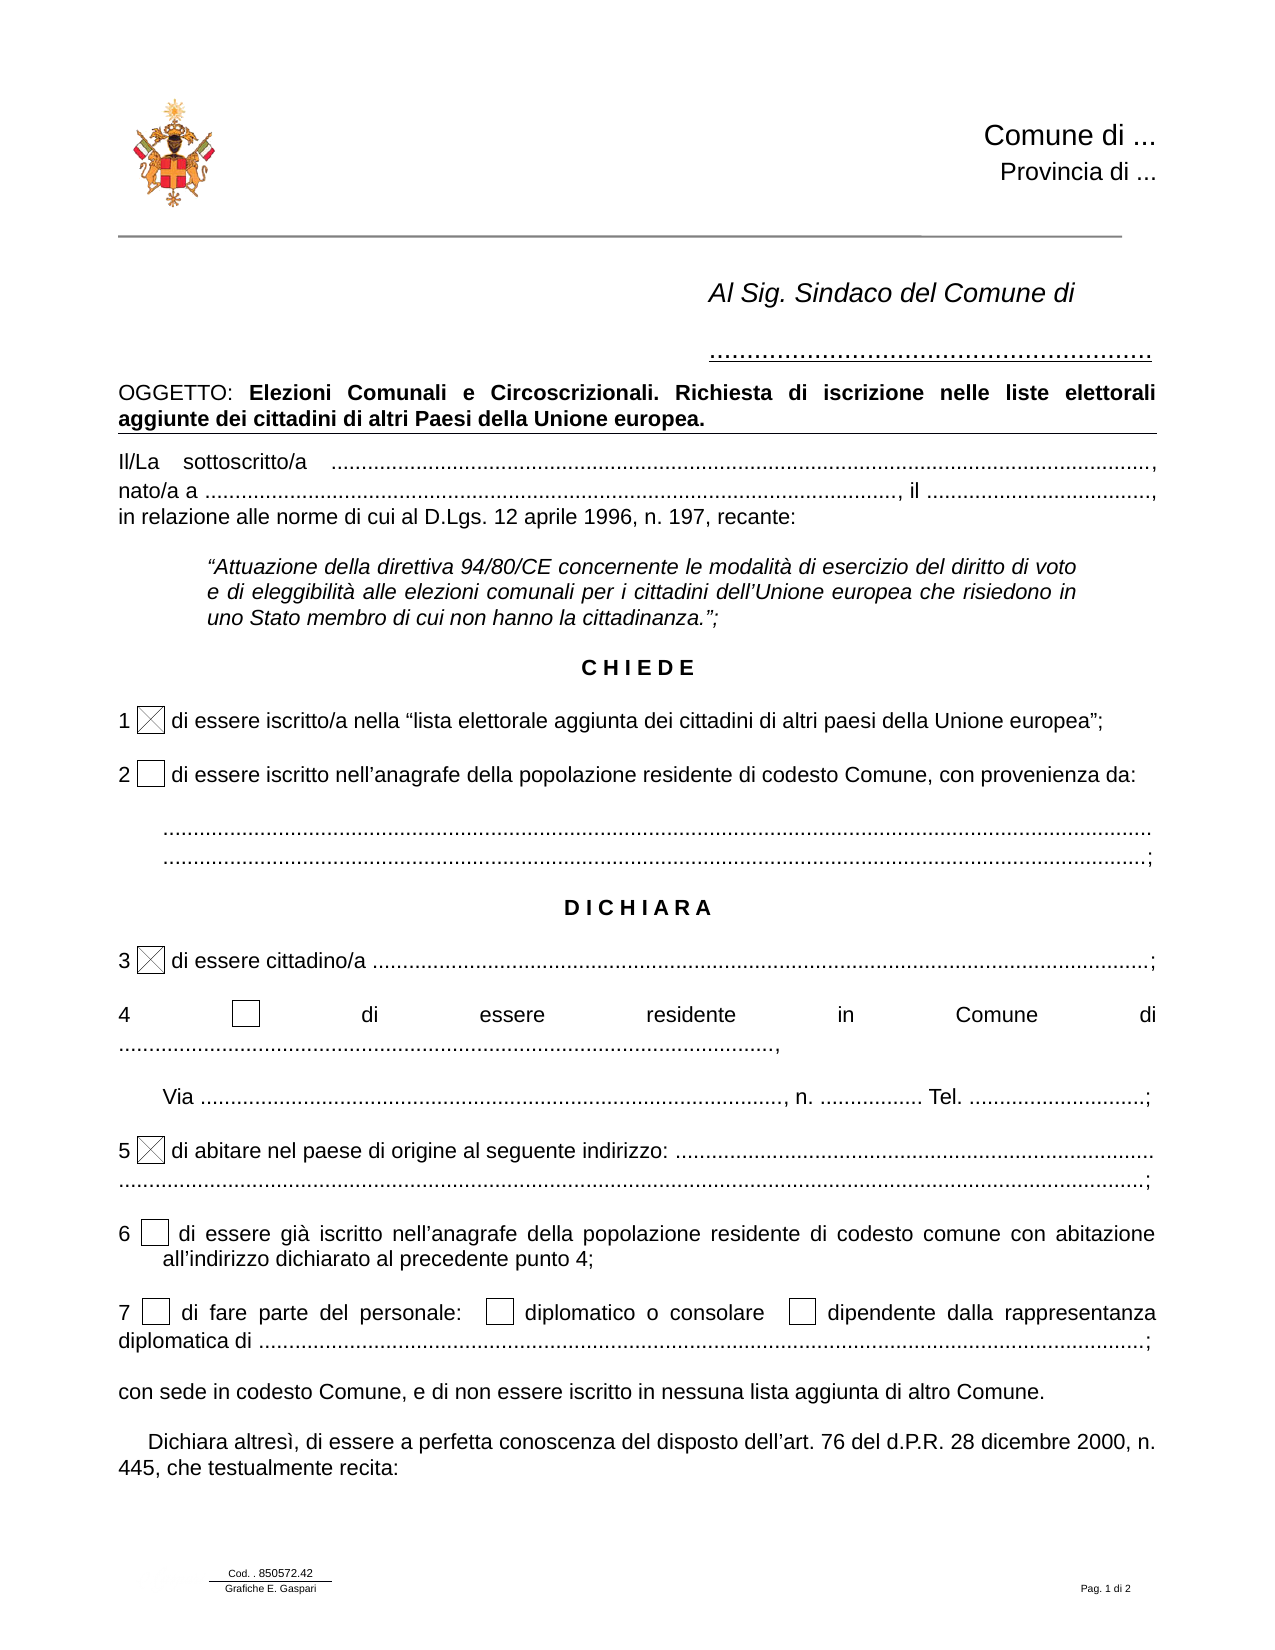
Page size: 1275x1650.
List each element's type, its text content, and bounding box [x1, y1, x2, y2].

text Dichiara altresì, di essere a perfetta conoscenza del disposto dell’art. 76 del d.P.R. 28 dicembre 2000, n. 445, che testualmente recita: [118, 1429, 1157, 1480]
text Provincia di ... [224, 157, 1157, 185]
text “Attuazione della direttiva 94/80/CE concernente le modalità di esercizio del diritto di voto e di eleggibilità alle elezioni comunali per i cittadini dell’Unione europea che risiedono in uno Stato membro di cui non hanno la cittadinanza.”; [207, 554, 1078, 630]
text Il/La sottoscritto/a ......................................................................................................................................., nato/a a .................................................................................................................., il ....................................., in relazione alle norme di cui al D.Lgs. 12 aprile 1996, n. 197, recante: [118, 446, 1157, 529]
text di essere iscritto/a nella “lista elettorale aggiunta dei cittadini di altri paesi della Unione europea”; [165, 705, 1157, 734]
text OGGETTO: Elezioni Comunali e Circoscrizionali. Richiesta di iscrizione nelle liste elettorali aggiunte dei cittadini di altri Paesi della Unione europea. [118, 380, 1157, 433]
subtitle D I C H I A R A [118, 895, 1157, 920]
subtitle C H I E D E [118, 655, 1157, 680]
text con sede in codesto Comune, e di non essere iscritto in nessuna lista aggiunta di altro Comune. [118, 1379, 1157, 1404]
text Via ................................................................................................, n. ................. Tel. .............................; [118, 1081, 1157, 1110]
subtitle Al Sig. Sindaco del Comune di [709, 277, 1157, 308]
text 2 di essere iscritto nell’anagrafe della popolazione residente di codesto Comune, con provenienza da: [118, 759, 1157, 787]
text 5 di abitare nel paese di origine al seguente indirizzo: ............................................................................... .........................................................................................................................................................................; [118, 1135, 1157, 1193]
text ................................................................................................................................................................... ..................................................................................................................................................................; [162, 812, 1157, 870]
text ........................................................... [709, 333, 1157, 365]
text 7 di fare parte del personale: diplomatico o consolare dipendente dalla rappresentanza diplomatica di ..................................................................................................................................................; [118, 1297, 1157, 1354]
picture [122, 87, 224, 219]
text 3 di essere cittadino/a ................................................................................................................................; [118, 945, 1157, 974]
text 4 di essere residente in Comune di ............................................................................................................, [118, 999, 1157, 1056]
text 6 di essere già iscritto nell’anagrafe della popolazione residente di codesto comune con abitazione all’indirizzo dichiarato al precedente punto 4; [118, 1218, 1157, 1272]
text Comune di ... [224, 118, 1157, 152]
text 1 [118, 705, 137, 734]
